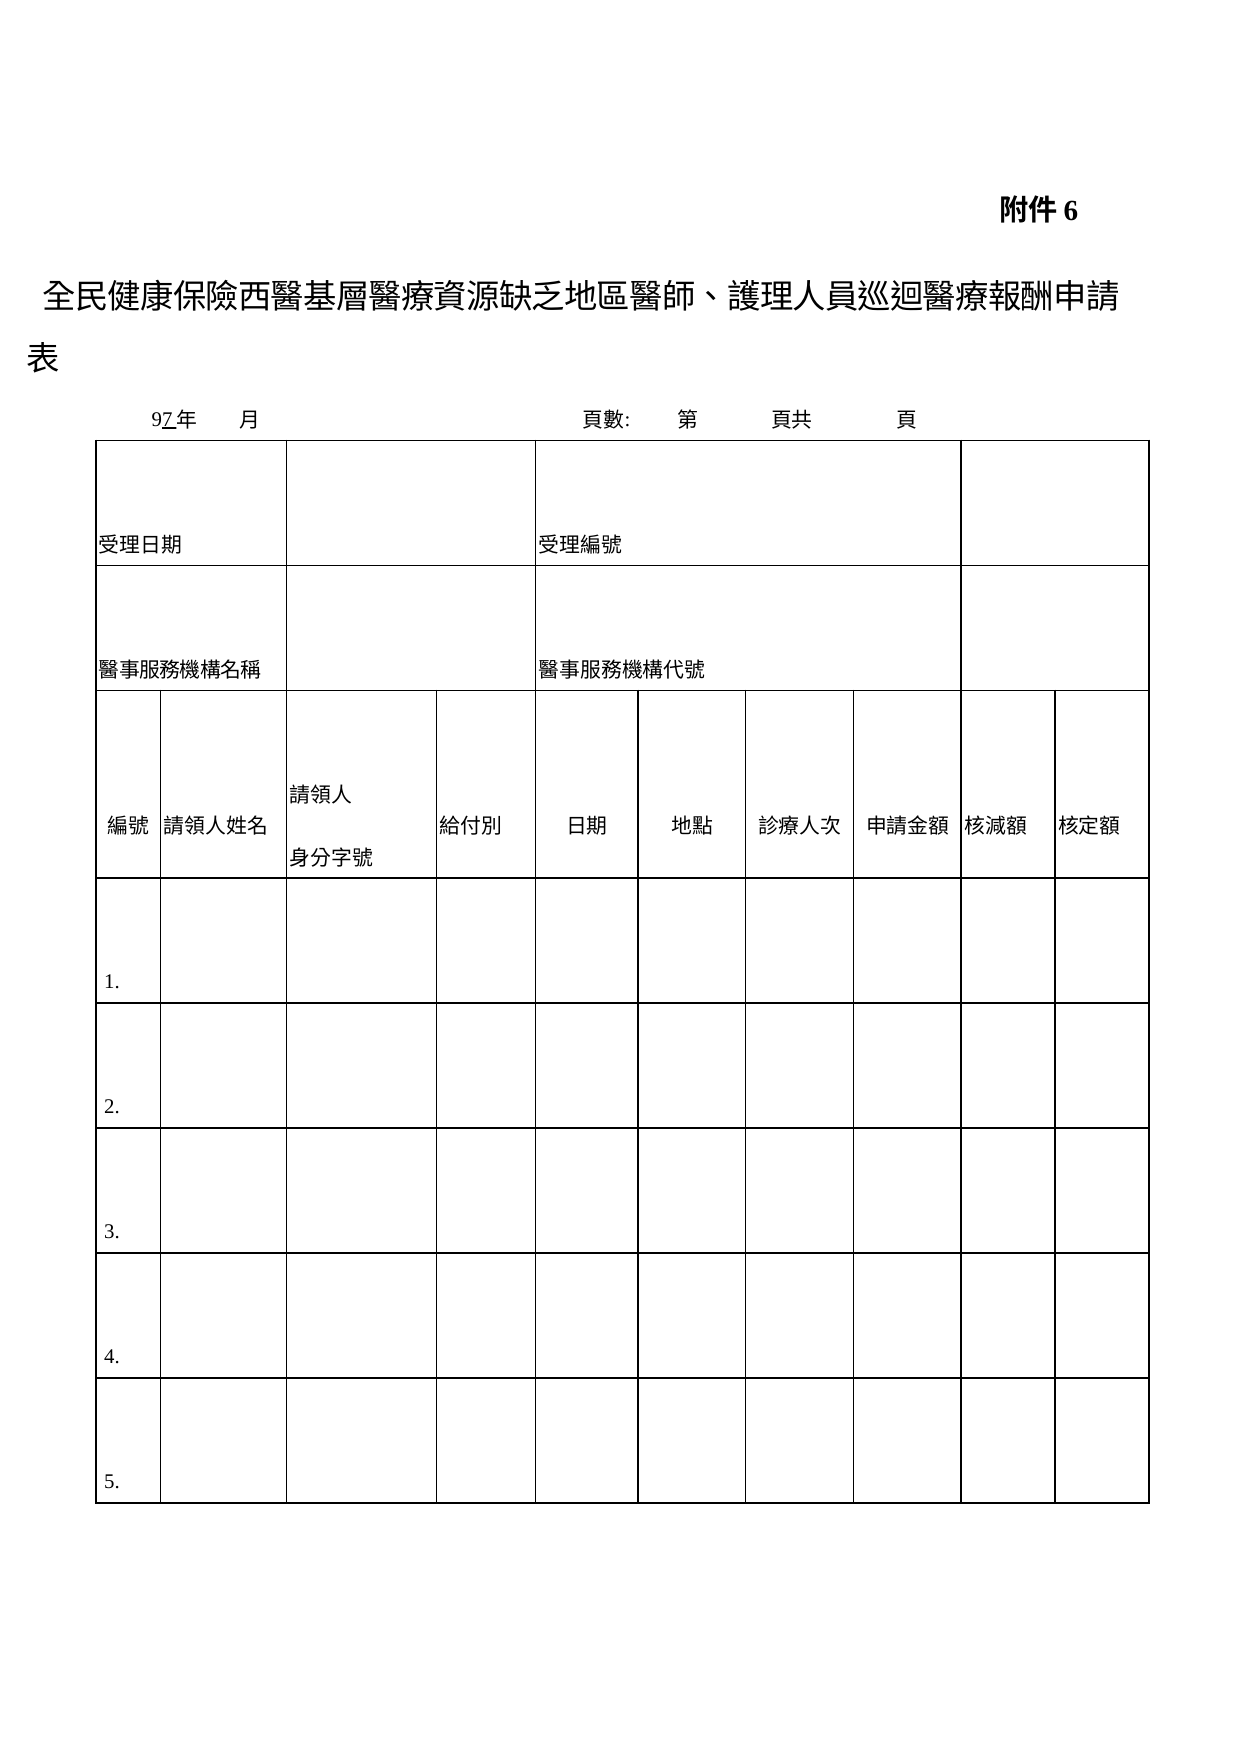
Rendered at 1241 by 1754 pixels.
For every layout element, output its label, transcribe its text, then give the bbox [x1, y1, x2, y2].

table_cell 醫事服務機構名稱 [97, 566, 286, 689]
table_cell [854, 879, 960, 1002]
table_cell 地點 [639, 691, 745, 877]
table_cell [1056, 1254, 1148, 1377]
table_cell 核定額 [1056, 691, 1148, 877]
text [984, 179, 1094, 250]
table_cell [287, 879, 436, 1002]
table_cell [536, 1254, 637, 1377]
table_cell 申請金額 [854, 691, 960, 877]
table_cell [1056, 1129, 1148, 1252]
table_cell [437, 1379, 535, 1502]
table_cell [536, 1129, 637, 1252]
table_cell [536, 879, 637, 1002]
table_cell [962, 566, 1148, 689]
table_cell [287, 566, 535, 689]
table_cell 請領人姓名 [161, 691, 286, 877]
table_cell 5. [97, 1379, 160, 1502]
text 全民健康保險西醫基層醫療資源缺乏地區醫師、護理人員巡迴醫療報酬申請表 [26, 252, 1120, 377]
table_cell [639, 1004, 745, 1127]
table_cell 請領人 身分字號 [287, 691, 436, 877]
table_cell [639, 879, 745, 1002]
table_cell [854, 1254, 960, 1377]
table_header 受理編號 [536, 441, 960, 564]
table_cell [287, 1129, 436, 1252]
table_cell [1056, 1379, 1148, 1502]
table_cell [287, 1379, 436, 1502]
table_cell [746, 1254, 853, 1377]
table_cell [962, 1129, 1054, 1252]
table_cell [746, 1129, 853, 1252]
table_cell 日期 [536, 691, 637, 877]
table_cell [1056, 1004, 1148, 1127]
table_cell 編號 [97, 691, 160, 877]
table_cell 給付別 [437, 691, 535, 877]
table_cell [962, 879, 1054, 1002]
table_cell [287, 1254, 436, 1377]
table_cell [962, 1379, 1054, 1502]
table_header 受理日期 [97, 441, 286, 564]
table_cell [1056, 879, 1148, 1002]
table_cell 1. [97, 879, 160, 1002]
table_cell 診療人次 [746, 691, 853, 877]
table_header [287, 441, 535, 564]
table_cell [746, 1004, 853, 1127]
table_cell [437, 1254, 535, 1377]
table_cell 核減額 [962, 691, 1054, 877]
table_cell 3. [97, 1129, 160, 1252]
table_cell [639, 1379, 745, 1502]
table_cell [437, 879, 535, 1002]
table_cell [746, 1379, 853, 1502]
table_cell [854, 1004, 960, 1127]
table_cell [161, 1004, 286, 1127]
table_cell [854, 1129, 960, 1252]
table_cell [161, 1129, 286, 1252]
table_cell 4. [97, 1254, 160, 1377]
table_cell [161, 1254, 286, 1377]
text 97年 月 頁數: 第 頁共 頁 [120, 377, 1120, 439]
table_cell [161, 879, 286, 1002]
table_cell [536, 1379, 637, 1502]
table_cell [746, 879, 853, 1002]
table_cell [437, 1129, 535, 1252]
table_cell [287, 1004, 436, 1127]
table_cell [962, 1254, 1054, 1377]
table_header [962, 441, 1148, 564]
table_cell [854, 1379, 960, 1502]
table_cell [639, 1129, 745, 1252]
table_cell [639, 1254, 745, 1377]
table_cell [437, 1004, 535, 1127]
table_cell [161, 1379, 286, 1502]
table_cell 2. [97, 1004, 160, 1127]
table_cell 醫事服務機構代號 [536, 566, 960, 689]
table_cell [962, 1004, 1054, 1127]
text 附件6 [999, 186, 1078, 228]
table_cell [536, 1004, 637, 1127]
